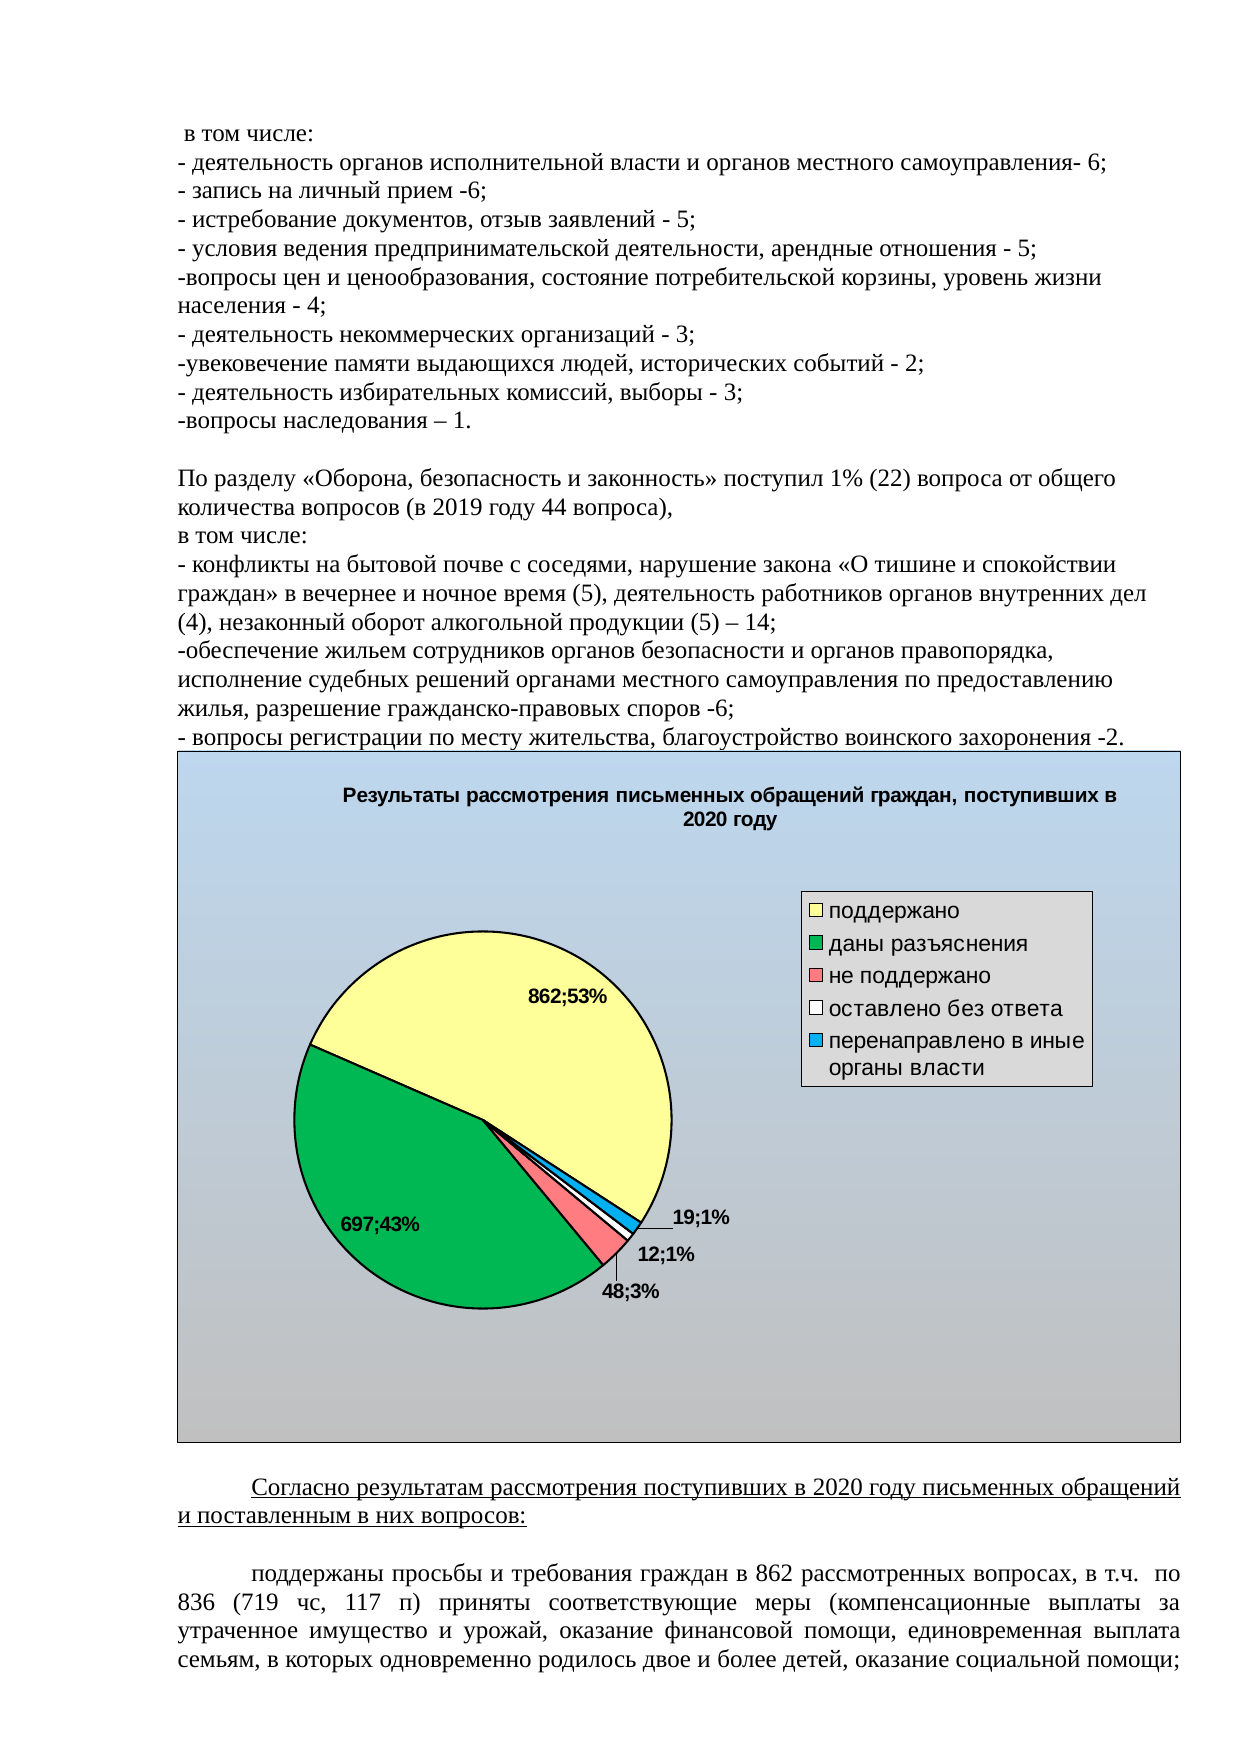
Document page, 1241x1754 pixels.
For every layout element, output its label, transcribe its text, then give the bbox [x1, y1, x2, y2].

text - истребование документов, отзыв заявлений - 5; [177, 204, 1181, 233]
text - деятельность некоммерческих организаций - 3; [177, 319, 1181, 348]
text в том числе: [177, 118, 1181, 147]
text Согласно результатам рассмотрения поступивших в 2020 году письменных обращений и поставленным в них вопросов: [177, 1472, 1181, 1529]
text - условия ведения предпринимательской деятельности, арендные отношения - 5; [177, 233, 1181, 262]
text - запись на личный прием -6; [177, 176, 1181, 204]
text -вопросы цен и ценообразования, состояние потребительской корзины, уровень жизни населения - 4; [177, 262, 1181, 319]
text в том числе: [177, 521, 1181, 549]
text -обеспечение жильем сотрудников органов безопасности и органов правопорядка, исполнение судебных решений органами местного самоуправления по предоставлению жилья, разрешение гражданско-правовых споров -6; [177, 636, 1181, 722]
text - конфликты на бытовой почве с соседями, нарушение закона «О тишине и спокойствии граждан» в вечернее и ночное время (5), деятельность работников органов внутренних дел (4), незаконный оборот алкогольной продукции (5) – 14; [177, 549, 1181, 636]
text - деятельность органов исполнительной власти и органов местного самоуправления- 6; [177, 147, 1181, 176]
text поддержаны просьбы и требования граждан в 862 рассмотренных вопросах, в т.ч. по 836 (719 чс, 117 п) приняты соответствующие меры (компенсационные выплаты за утраченное имущество и урожай, оказание финансовой помощи, единовременная выплата семьям, в которых одновременно родилось двое и более детей, оказание социальной помощи; [177, 1558, 1181, 1673]
text - деятельность избирательных комиссий, выборы - 3; [177, 377, 1181, 406]
text - вопросы регистрации по месту жительства, благоустройство воинского захоронения -2. [177, 722, 1181, 751]
text По разделу «Оборона, безопасность и законность» поступил 1% (22) вопроса от общего количества вопросов (в 2019 году 44 вопроса), [177, 463, 1181, 521]
text -увековечение памяти выдающихся людей, исторических событий - 2; [177, 348, 1181, 377]
text -вопросы наследования – 1. [177, 406, 1181, 434]
